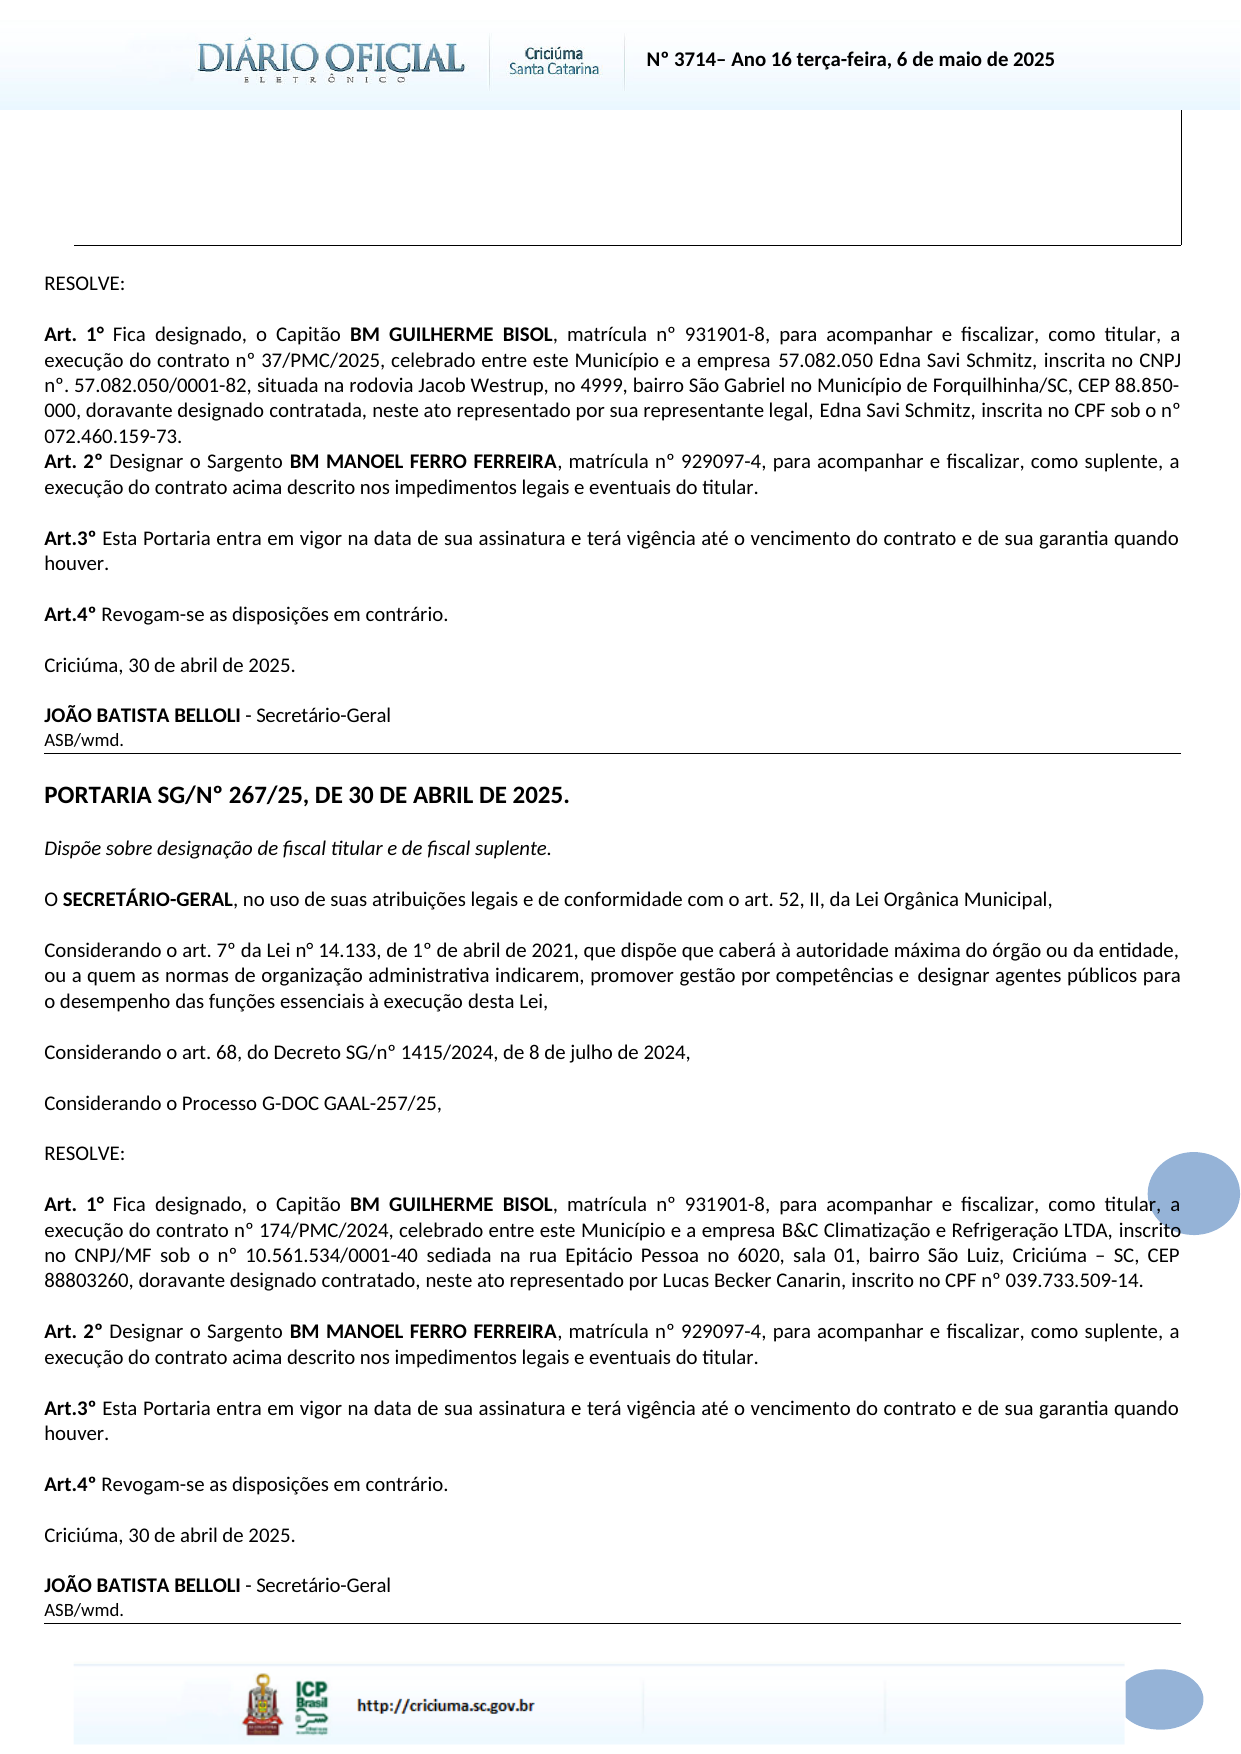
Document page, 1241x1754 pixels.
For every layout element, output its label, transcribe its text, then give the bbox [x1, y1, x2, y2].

text O SECRETÁRIO-GERAL, no uso de suas atribuições legais e de conformidade com o art. 52, II, da Lei Orgânica Municipal, [44, 886, 1181, 912]
text RESOLVE: [44, 1141, 1181, 1166]
list Art.3º Esta Portaria entra em vigor na data de sua assinatura e terá vigência até o vencimento do contrato e de sua garantia quando houver. [44, 1395, 1181, 1446]
text Art. 2º Designar o Sargento BM MANOEL FERRO FERREIRA, matrícula nº 929097-4, para acompanhar e fiscalizar, como suplente, a execução do contrato acima descrito nos impedimentos legais e eventuais do titular. [44, 1318, 1181, 1369]
text Considerando o art. 7º da Lei n° 14.133, de 1º de abril de 2021, que dispõe que caberá à autoridade máxima do órgão ou da entidade, ou a quem as normas de organização administrativa indicarem, promover gestão por competências e designar agentes públicos para o desempenho das funções essenciais à execução desta Lei, [44, 937, 1181, 1013]
text Dispõe sobre designação de fiscal titular e de fiscal suplente. [44, 836, 1181, 861]
list Art.3º Esta Portaria entra em vigor na data de sua assinatura e terá vigência até o vencimento do contrato e de sua garantia quando houver. [44, 525, 1181, 576]
text ASB/wmd. [44, 728, 1181, 753]
text Criciúma, 30 de abril de 2025. [44, 1522, 1181, 1547]
text Criciúma, 30 de abril de 2025. [44, 652, 1181, 677]
text Art. 2º Designar o Sargento BM MANOEL FERRO FERREIRA, matrícula nº 929097-4, para acompanhar e fiscalizar, como suplente, a execução do contrato acima descrito nos impedimentos legais e eventuais do titular. [44, 448, 1181, 499]
text ASB/wmd. [44, 1598, 1181, 1623]
text RESOLVE: [44, 271, 1181, 296]
list Art.4º Revogam-se as disposições em contrário. [44, 601, 1181, 626]
list Art.4º Revogam-se as disposições em contrário. [44, 1471, 1181, 1496]
text JOÃO BATISTA BELLOLI - Secretário-Geral [44, 1573, 1181, 1598]
text Considerando o Processo G-DOC GAAL-257/25, [44, 1090, 1181, 1115]
text PORTARIA SG/Nº 267/25, DE 30 DE ABRIL DE 2025. [44, 779, 1181, 810]
text Considerando o art. 68, do Decreto SG/nº 1415/2024, de 8 de julho de 2024, [44, 1039, 1181, 1064]
text JOÃO BATISTA BELLOLI - Secretário-Geral [44, 703, 1181, 728]
text Art. 1° Fica designado, o Capitão BM GUILHERME BISOL, matrícula nº 931901-8, para acompanhar e fiscalizar, como titular, a execução do contrato nº 174/PMC/2024, celebrado entre este Município e a empresa B&C Climatização e Refrigeração LTDA, inscrito no CNPJ/MF sob o nº 10.561.534/0001-40 sediada na rua Epitácio Pessoa no 6020, sala 01, bairro São Luiz, Criciúma – SC, CEP 88803260, doravante designado contratado, neste ato representado por Lucas Becker Canarin, inscrito no CPF nº 039.733.509-14. [44, 1191, 1181, 1293]
text Art. 1° Fica designado, o Capitão BM GUILHERME BISOL, matrícula nº 931901-8, para acompanhar e fiscalizar, como titular, a execução do contrato nº 37/PMC/2025, celebrado entre este Município e a empresa 57.082.050 Edna Savi Schmitz, inscrita no CNPJ nº. 57.082.050/0001-82, situada na rodovia Jacob Westrup, no 4999, bairro São Gabriel no Município de Forquilhinha/SC, CEP 88.850-000, doravante designado contratada, neste ato representado por sua representante legal, Edna Savi Schmitz, inscrita no CPF sob o nº 072.460.159-73. [44, 321, 1181, 448]
